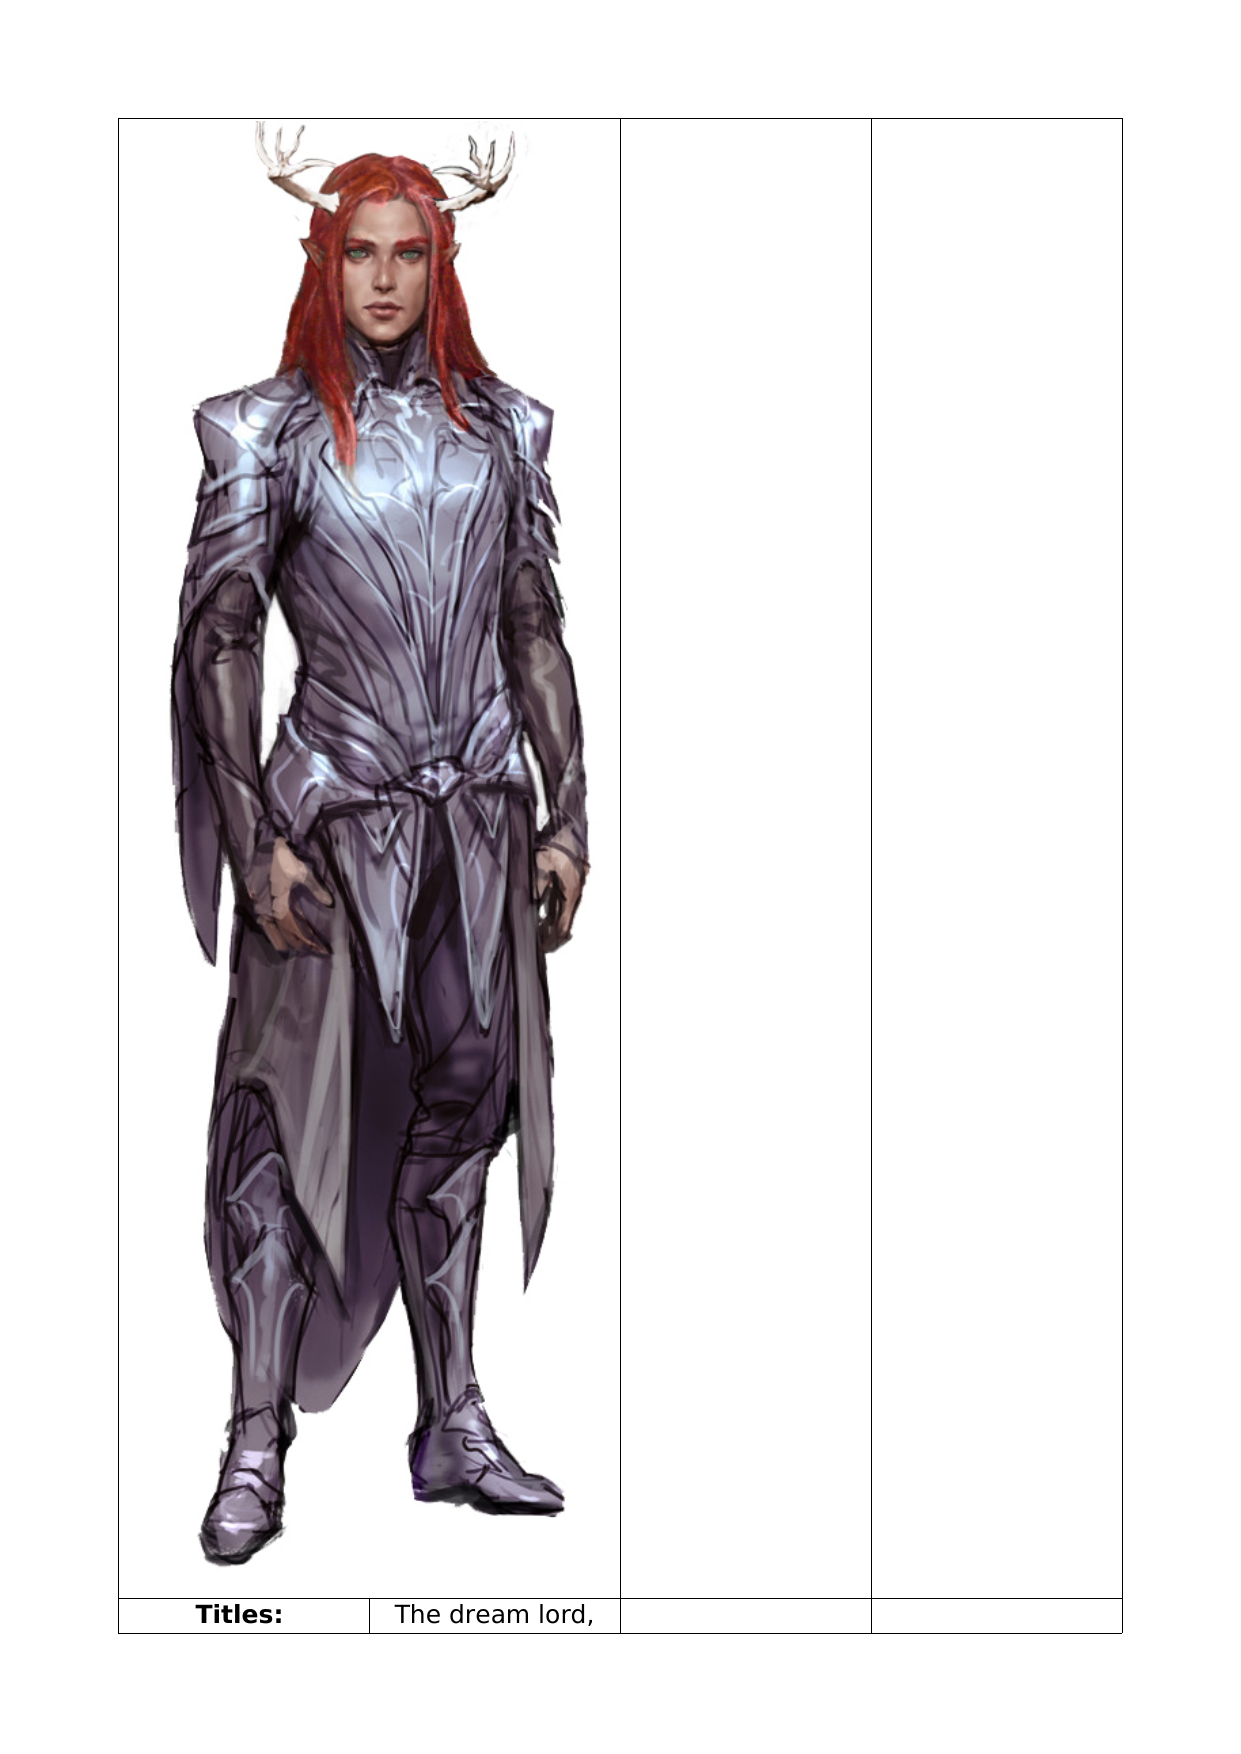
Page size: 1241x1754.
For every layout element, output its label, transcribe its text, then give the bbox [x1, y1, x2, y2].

table_cell Titles: [119, 1599, 369, 1633]
table_cell The dream lord, [370, 1599, 620, 1633]
table_cell [872, 1599, 1122, 1633]
table_cell [872, 119, 1122, 1598]
table_cell [119, 119, 620, 1598]
picture [121, 121, 618, 1589]
table_cell [621, 1599, 871, 1633]
table_cell [621, 119, 871, 1598]
